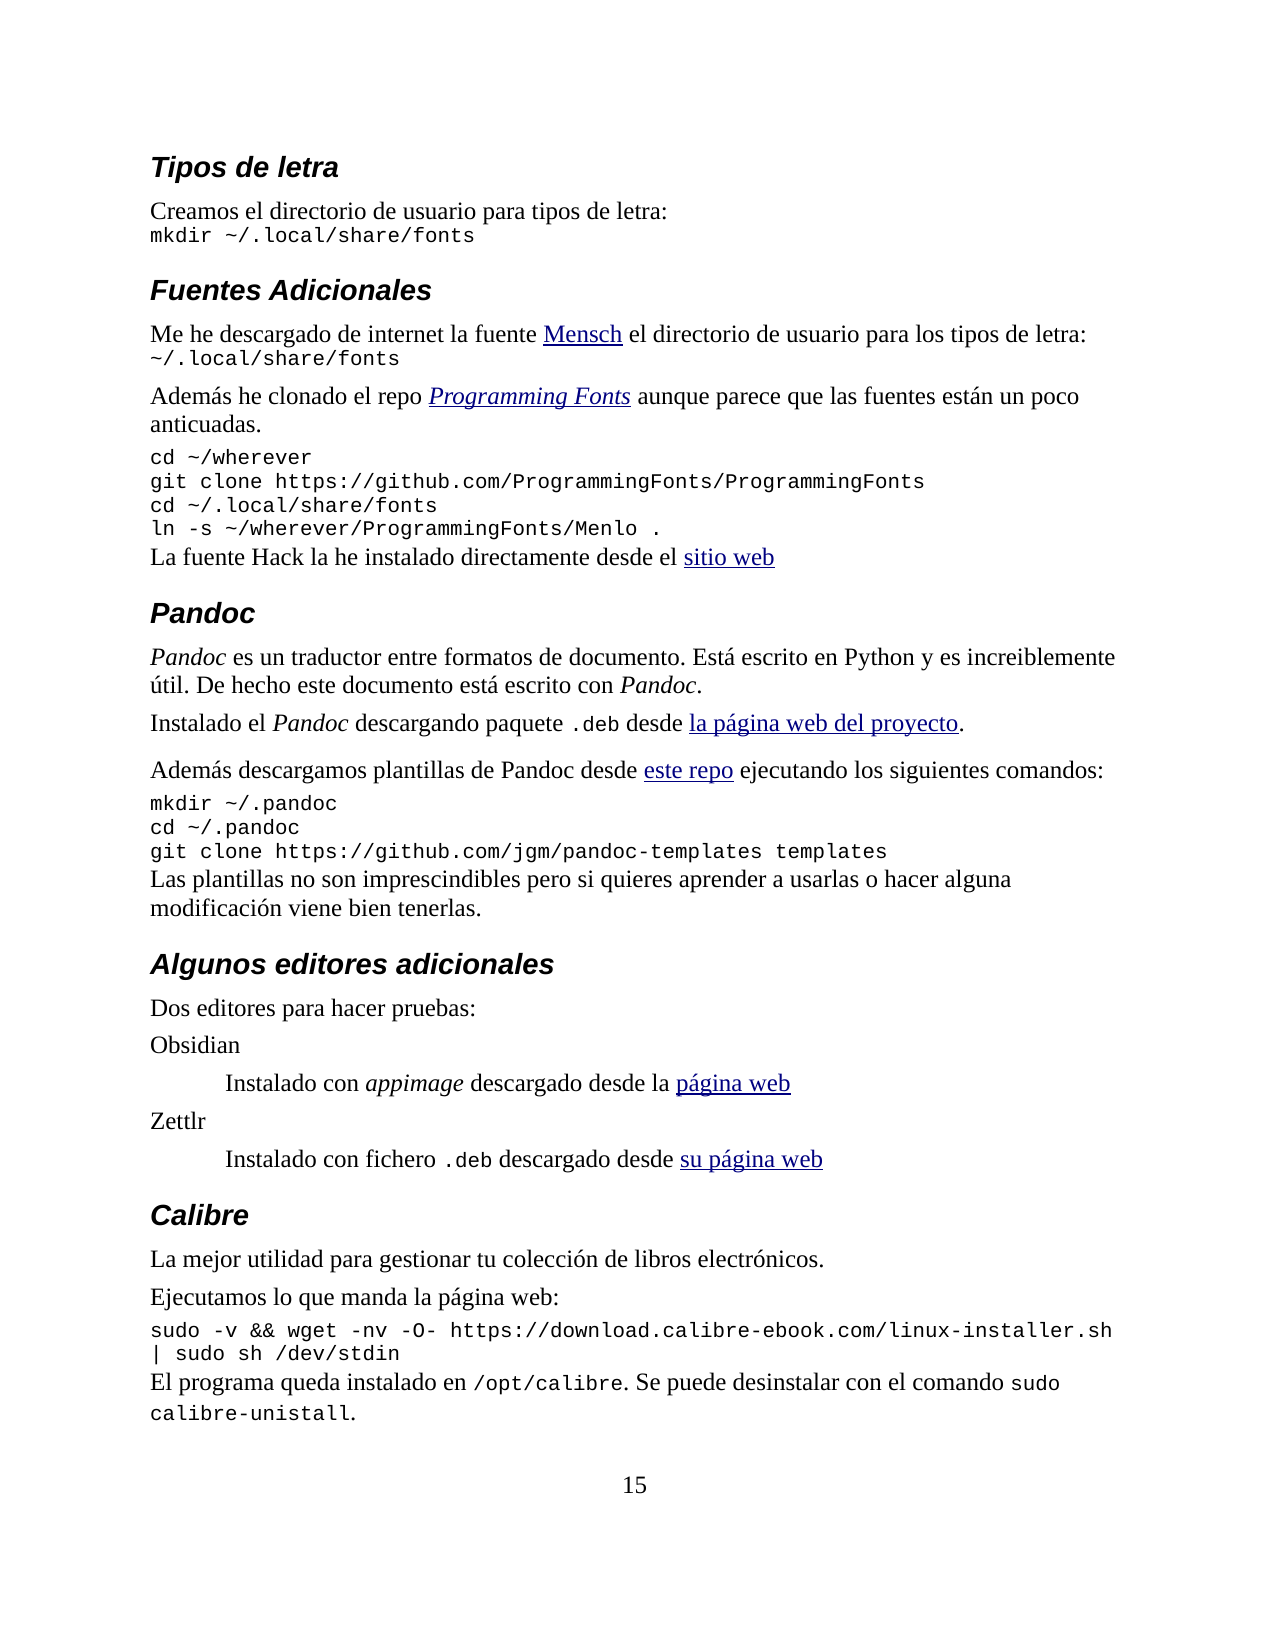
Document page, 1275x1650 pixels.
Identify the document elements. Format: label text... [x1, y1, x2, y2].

text cd ~/.pandoc [150, 817, 1125, 841]
text Me he descargado de internet la fuente Mensch el directorio de usuario para los tipos de letra: ~/.local/share/fonts [150, 319, 1125, 372]
text Dos editores para hacer pruebas: [150, 993, 1125, 1022]
text sudo -v && wget -nv -O- https://download.calibre-ebook.com/linux-installer.sh | sudo sh /dev/stdin [150, 1320, 1125, 1367]
text Además he clonado el repo Programming Fonts aunque parece que las fuentes están un poco anticuadas. [150, 381, 1125, 438]
text Ejecutamos lo que manda la página web: [150, 1282, 1125, 1311]
text Instalado con fichero .deb descargado desde su página web [225, 1144, 1125, 1173]
text Creamos el directorio de usuario para tipos de letra: [150, 196, 1125, 225]
subtitle Algunos editores adicionales [150, 947, 1125, 980]
text ln -s ~/wherever/ProgrammingFonts/Menlo . [150, 518, 1125, 542]
subtitle Pandoc [150, 596, 1125, 629]
text Pandoc es un traductor entre formatos de documento. Está escrito en Python y es increiblemente útil. De hecho este documento está escrito con Pandoc. [150, 642, 1125, 699]
text Las plantillas no son imprescindibles pero si quieres aprender a usarlas o hacer alguna modificación viene bien tenerlas. [150, 864, 1125, 922]
text Obsidian [150, 1031, 1125, 1059]
text cd ~/wherever [150, 447, 1125, 471]
text git clone https://github.com/ProgrammingFonts/ProgrammingFonts [150, 471, 1125, 494]
text Además descargamos plantillas de Pandoc desde este repo ejecutando los siguientes comandos: [150, 756, 1125, 784]
text Zettlr [150, 1106, 1125, 1135]
text mkdir ~/.pandoc [150, 793, 1125, 817]
text El programa queda instalado en /opt/calibre. Se puede desinstalar con el comando sudo calibre-unistall. [150, 1367, 1125, 1426]
text Instalado el Pandoc descargando paquete .deb desde la página web del proyecto. [150, 708, 1125, 738]
text git clone https://github.com/jgm/pandoc-templates templates [150, 841, 1125, 864]
text mkdir ~/.local/share/fonts [150, 225, 1125, 248]
subtitle Calibre [150, 1198, 1125, 1232]
text La mejor utilidad para gestionar tu colección de libros electrónicos. [150, 1244, 1125, 1273]
subtitle Fuentes Adicionales [150, 273, 1125, 307]
subtitle Tipos de letra [150, 150, 1125, 183]
text Instalado con appimage descargado desde la página web [225, 1068, 1125, 1097]
text cd ~/.local/share/fonts [150, 494, 1125, 518]
text La fuente Hack la he instalado directamente desde el sitio web [150, 542, 1125, 571]
